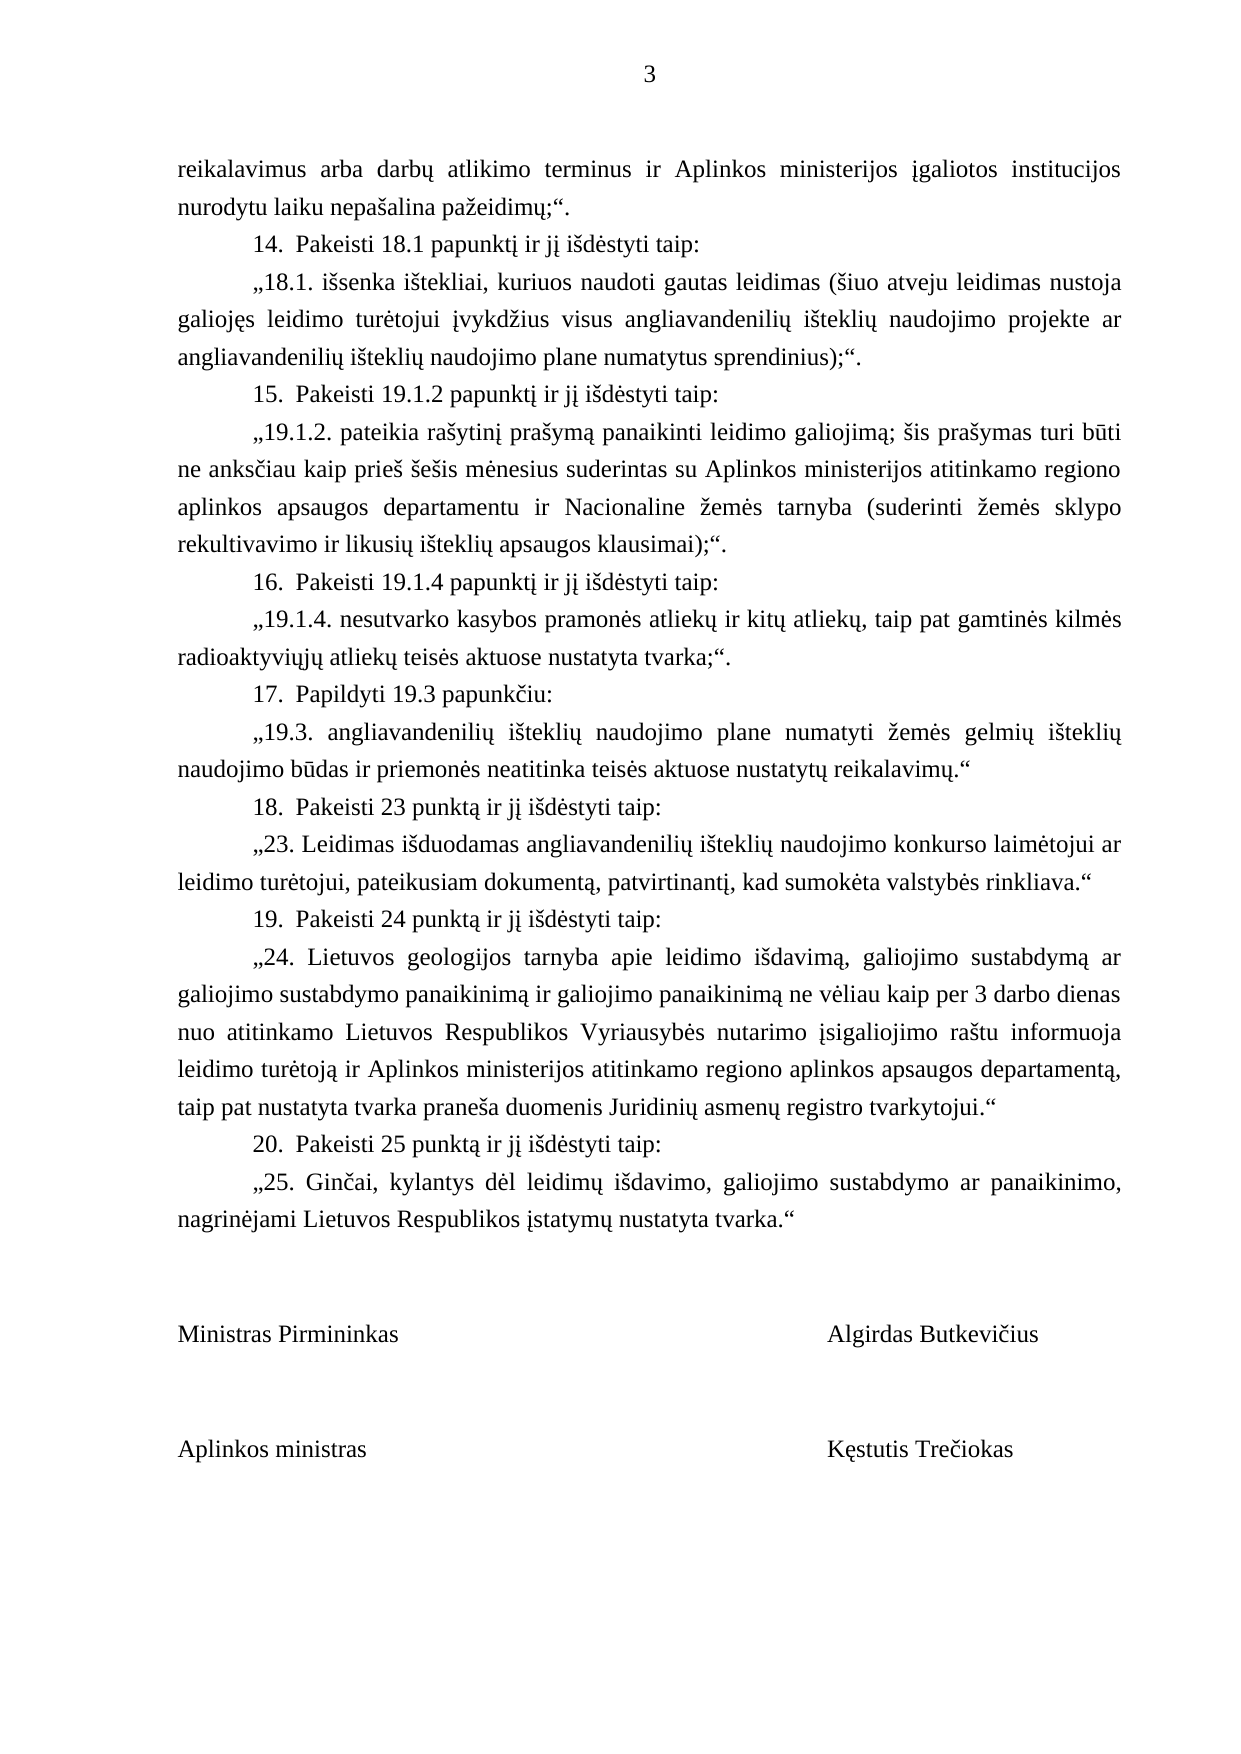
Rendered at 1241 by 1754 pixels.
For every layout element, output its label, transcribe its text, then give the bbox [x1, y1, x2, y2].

text Aplinkos ministras Kęstutis Trečiokas [177, 1434, 1122, 1463]
text „19.1.4. nesutvarko kasybos pramonės atliekų ir kitų atliekų, taip pat gamtinės kilmės radioaktyviųjų atliekų teisės aktuose nustatyta tvarka;“. [177, 595, 1122, 670]
text reikalavimus arba darbų atlikimo terminus ir Aplinkos ministerijos įgaliotos institucijos nurodytu laiku nepašalina pažeidimų;“. [177, 145, 1122, 220]
text 15. Pakeisti 19.1.2 papunktį ir jį išdėstyti taip: [177, 370, 1122, 408]
text 14. Pakeisti 18.1 papunktį ir jį išdėstyti taip: [177, 220, 1122, 258]
text „25. Ginčai, kylantys dėl leidimų išdavimo, galiojimo sustabdymo ar panaikinimo, nagrinėjami Lietuvos Respublikos įstatymų nustatyta tvarka.“ [177, 1158, 1122, 1233]
text 18. Pakeisti 23 punktą ir jį išdėstyti taip: [177, 783, 1122, 820]
text 17. Papildyti 19.3 papunkčiu: [177, 670, 1122, 708]
text „24. Lietuvos geologijos tarnyba apie leidimo išdavimą, galiojimo sustabdymą ar galiojimo sustabdymo panaikinimą ir galiojimo panaikinimą ne vėliau kaip per 3 darbo dienas nuo atitinkamo Lietuvos Respublikos Vyriausybės nutarimo įsigaliojimo raštu informuoja leidimo turėtoją ir Aplinkos ministerijos atitinkamo regiono aplinkos apsaugos departamentą, taip pat nustatyta tvarka praneša duomenis Juridinių asmenų registro tvarkytojui.“ [177, 933, 1122, 1120]
text „23. Leidimas išduodamas angliavandenilių išteklių naudojimo konkurso laimėtojui ar leidimo turėtojui, pateikusiam dokumentą, patvirtinantį, kad sumokėta valstybės rinkliava.“ [177, 820, 1122, 895]
text 20. Pakeisti 25 punktą ir jį išdėstyti taip: [177, 1120, 1122, 1158]
text „19.1.2. pateikia rašytinį prašymą panaikinti leidimo galiojimą; šis prašymas turi būti ne anksčiau kaip prieš šešis mėnesius suderintas su Aplinkos ministerijos atitinkamo regiono aplinkos apsaugos departamentu ir Nacionaline žemės tarnyba (suderinti žemės sklypo rekultivavimo ir likusių išteklių apsaugos klausimai);“. [177, 408, 1122, 558]
text Ministras Pirmininkas Algirdas Butkevičius [177, 1319, 1122, 1348]
text „19.3. angliavandenilių išteklių naudojimo plane numatyti žemės gelmių išteklių naudojimo būdas ir priemonės neatitinka teisės aktuose nustatytų reikalavimų.“ [177, 708, 1122, 783]
text „18.1. išsenka ištekliai, kuriuos naudoti gautas leidimas (šiuo atveju leidimas nustoja galiojęs leidimo turėtojui įvykdžius visus angliavandenilių išteklių naudojimo projekte ar angliavandenilių išteklių naudojimo plane numatytus sprendinius);“. [177, 258, 1122, 370]
text 19. Pakeisti 24 punktą ir jį išdėstyti taip: [177, 895, 1122, 933]
text 16. Pakeisti 19.1.4 papunktį ir jį išdėstyti taip: [177, 558, 1122, 595]
